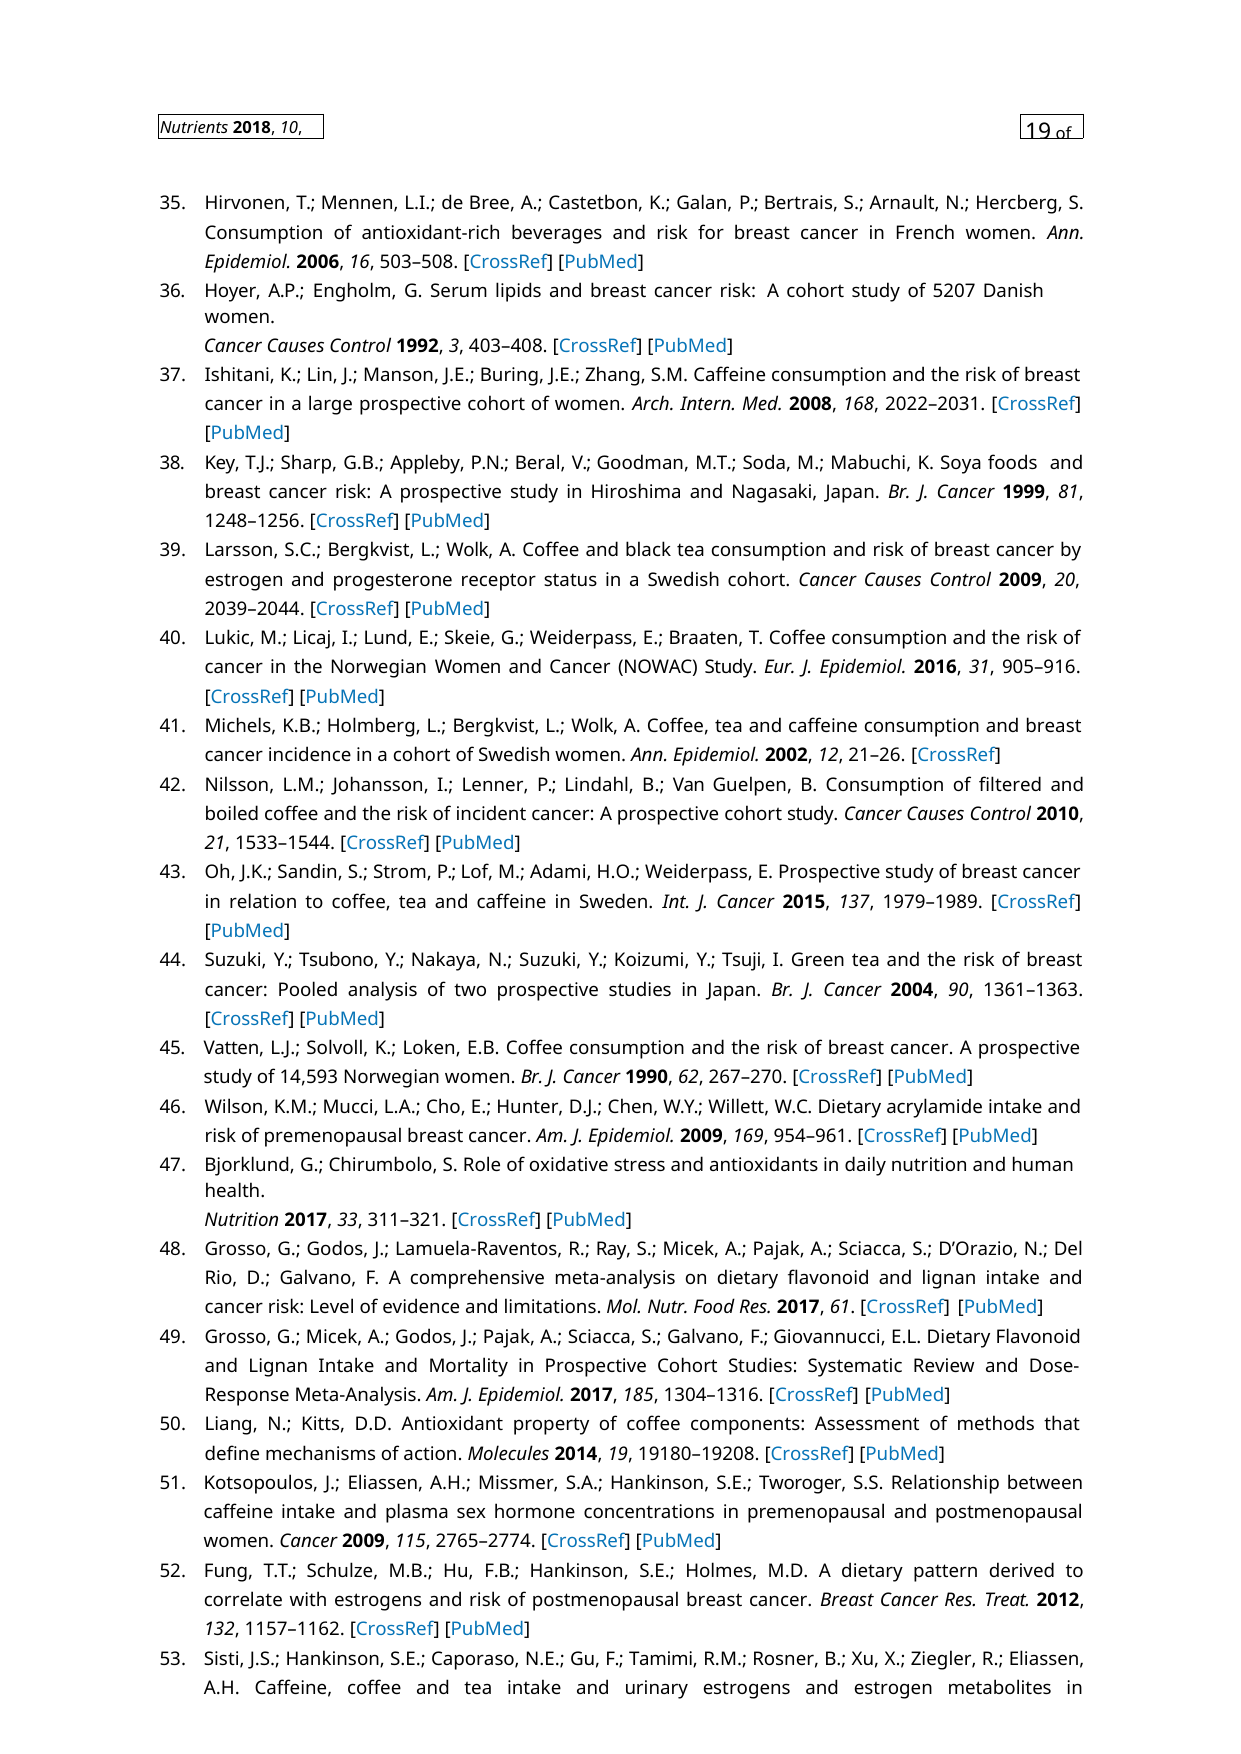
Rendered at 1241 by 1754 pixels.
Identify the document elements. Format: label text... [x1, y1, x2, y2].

list Suzuki, Y.; Tsubono, Y.; Nakaya, N.; Suzuki, Y.; Koizumi, Y.; Tsuji, I. Green tea and the risk of breast cancer: Pooled analysis of two prospective studies in Japan. Br. J. Cancer 2004, 90, 1361–1363. [CrossRef] [PubMed] [159, 947, 1083, 1031]
list Oh, J.K.; Sandin, S.; Strom, P.; Lof, M.; Adami, H.O.; Weiderpass, E. Prospective study of breast cancer in relation to coffee, tea and caffeine in Sweden. Int. J. Cancer 2015, 137, 1979–1989. [CrossRef] [PubMed] [159, 859, 1081, 943]
list Ishitani, K.; Lin, J.; Manson, J.E.; Buring, J.E.; Zhang, S.M. Caffeine consumption and the risk of breast cancer in a large prospective cohort of women. Arch. Intern. Med. 2008, 168, 2022–2031. [CrossRef] [PubMed] [159, 361, 1081, 445]
list Hoyer, A.P.; Engholm, G. Serum lipids and breast cancer risk: A cohort study of 5207 Danish women. [159, 277, 1096, 328]
list Sisti, J.S.; Hankinson, S.E.; Caporaso, N.E.; Gu, F.; Tamimi, R.M.; Rosner, B.; Xu, X.; Ziegler, R.; Eliassen, A.H. Caffeine, coffee and tea intake and urinary estrogens and estrogen metabolites in premenopausal women. Cancer Epidemiol. Biomark. Prev. 2015, 24, 1174–1183. [CrossRef] [PubMed] [159, 1645, 1084, 1700]
list Grosso, G.; Micek, A.; Godos, J.; Pajak, A.; Sciacca, S.; Galvano, F.; Giovannucci, E.L. Dietary Flavonoid and Lignan Intake and Mortality in Prospective Cohort Studies: Systematic Review and Dose-Response Meta-Analysis. Am. J. Epidemiol. 2017, 185, 1304–1316. [CrossRef] [PubMed] [159, 1323, 1081, 1407]
list Michels, K.B.; Holmberg, L.; Bergkvist, L.; Wolk, A. Coffee, tea and caffeine consumption and breast cancer incidence in a cohort of Swedish women. Ann. Epidemiol. 2002, 12, 21–26. [CrossRef] [159, 712, 1081, 767]
list Liang, N.; Kitts, D.D. Antioxidant property of coffee components: Assessment of methods that define mechanisms of action. Molecules 2014, 19, 19180–19208. [CrossRef] [PubMed] [159, 1411, 1081, 1466]
list Lukic, M.; Licaj, I.; Lund, E.; Skeie, G.; Weiderpass, E.; Braaten, T. Coffee consumption and the risk of cancer in the Norwegian Women and Cancer (NOWAC) Study. Eur. J. Epidemiol. 2016, 31, 905–916. [CrossRef] [PubMed] [159, 624, 1081, 709]
list Wilson, K.M.; Mucci, L.A.; Cho, E.; Hunter, D.J.; Chen, W.Y.; Willett, W.C. Dietary acrylamide intake and risk of premenopausal breast cancer. Am. J. Epidemiol. 2009, 169, 954–961. [CrossRef] [PubMed] [159, 1093, 1082, 1148]
list Bjorklund, G.; Chirumbolo, S. Role of oxidative stress and antioxidants in daily nutrition and human health. [159, 1151, 1096, 1202]
text Nutrition 2017, 33, 311–321. [CrossRef] [PubMed] [204, 1206, 1096, 1232]
list Grosso, G.; Godos, J.; Lamuela-Raventos, R.; Ray, S.; Micek, A.; Pajak, A.; Sciacca, S.; D’Orazio, N.; Del Rio, D.; Galvano, F. A comprehensive meta-analysis on dietary flavonoid and lignan intake and cancer risk: Level of evidence and limitations. Mol. Nutr. Food Res. 2017, 61. [CrossRef] [PubMed] [159, 1235, 1083, 1319]
list Larsson, S.C.; Bergkvist, L.; Wolk, A. Coffee and black tea consumption and risk of breast cancer by estrogen and progesterone receptor status in a Swedish cohort. Cancer Causes Control 2009, 20, 2039–2044. [CrossRef] [PubMed] [159, 537, 1081, 621]
list Fung, T.T.; Schulze, M.B.; Hu, F.B.; Hankinson, S.E.; Holmes, M.D. A dietary pattern derived to correlate with estrogens and risk of postmenopausal breast cancer. Breast Cancer Res. Treat. 2012, 132, 1157–1162. [CrossRef] [PubMed] [159, 1557, 1084, 1641]
list Hirvonen, T.; Mennen, L.I.; de Bree, A.; Castetbon, K.; Galan, P.; Bertrais, S.; Arnault, N.; Hercberg, S. Consumption of antioxidant-rich beverages and risk for breast cancer in French women. Ann. Epidemiol. 2006, 16, 503–508. [CrossRef] [PubMed] [159, 190, 1084, 274]
list Kotsopoulos, J.; Eliassen, A.H.; Missmer, S.A.; Hankinson, S.E.; Tworoger, S.S. Relationship between caffeine intake and plasma sex hormone concentrations in premenopausal and postmenopausal women. Cancer 2009, 115, 2765–2774. [CrossRef] [PubMed] [159, 1469, 1083, 1553]
list Key, T.J.; Sharp, G.B.; Appleby, P.N.; Beral, V.; Goodman, M.T.; Soda, M.; Mabuchi, K. Soya foods and breast cancer risk: A prospective study in Hiroshima and Nagasaki, Japan. Br. J. Cancer 1999, 81, 1248–1256. [CrossRef] [PubMed] [159, 449, 1084, 533]
list Nilsson, L.M.; Johansson, I.; Lenner, P.; Lindahl, B.; Van Guelpen, B. Consumption of filtered and boiled coffee and the risk of incident cancer: A prospective cohort study. Cancer Causes Control 2010, 21, 1533–1544. [CrossRef] [PubMed] [159, 771, 1084, 855]
list Vatten, L.J.; Solvoll, K.; Loken, E.B. Coffee consumption and the risk of breast cancer. A prospective study of 14,593 Norwegian women. Br. J. Cancer 1990, 62, 267–270. [CrossRef] [PubMed] [159, 1034, 1081, 1089]
text Cancer Causes Control 1992, 3, 403–408. [CrossRef] [PubMed] [204, 332, 1096, 358]
